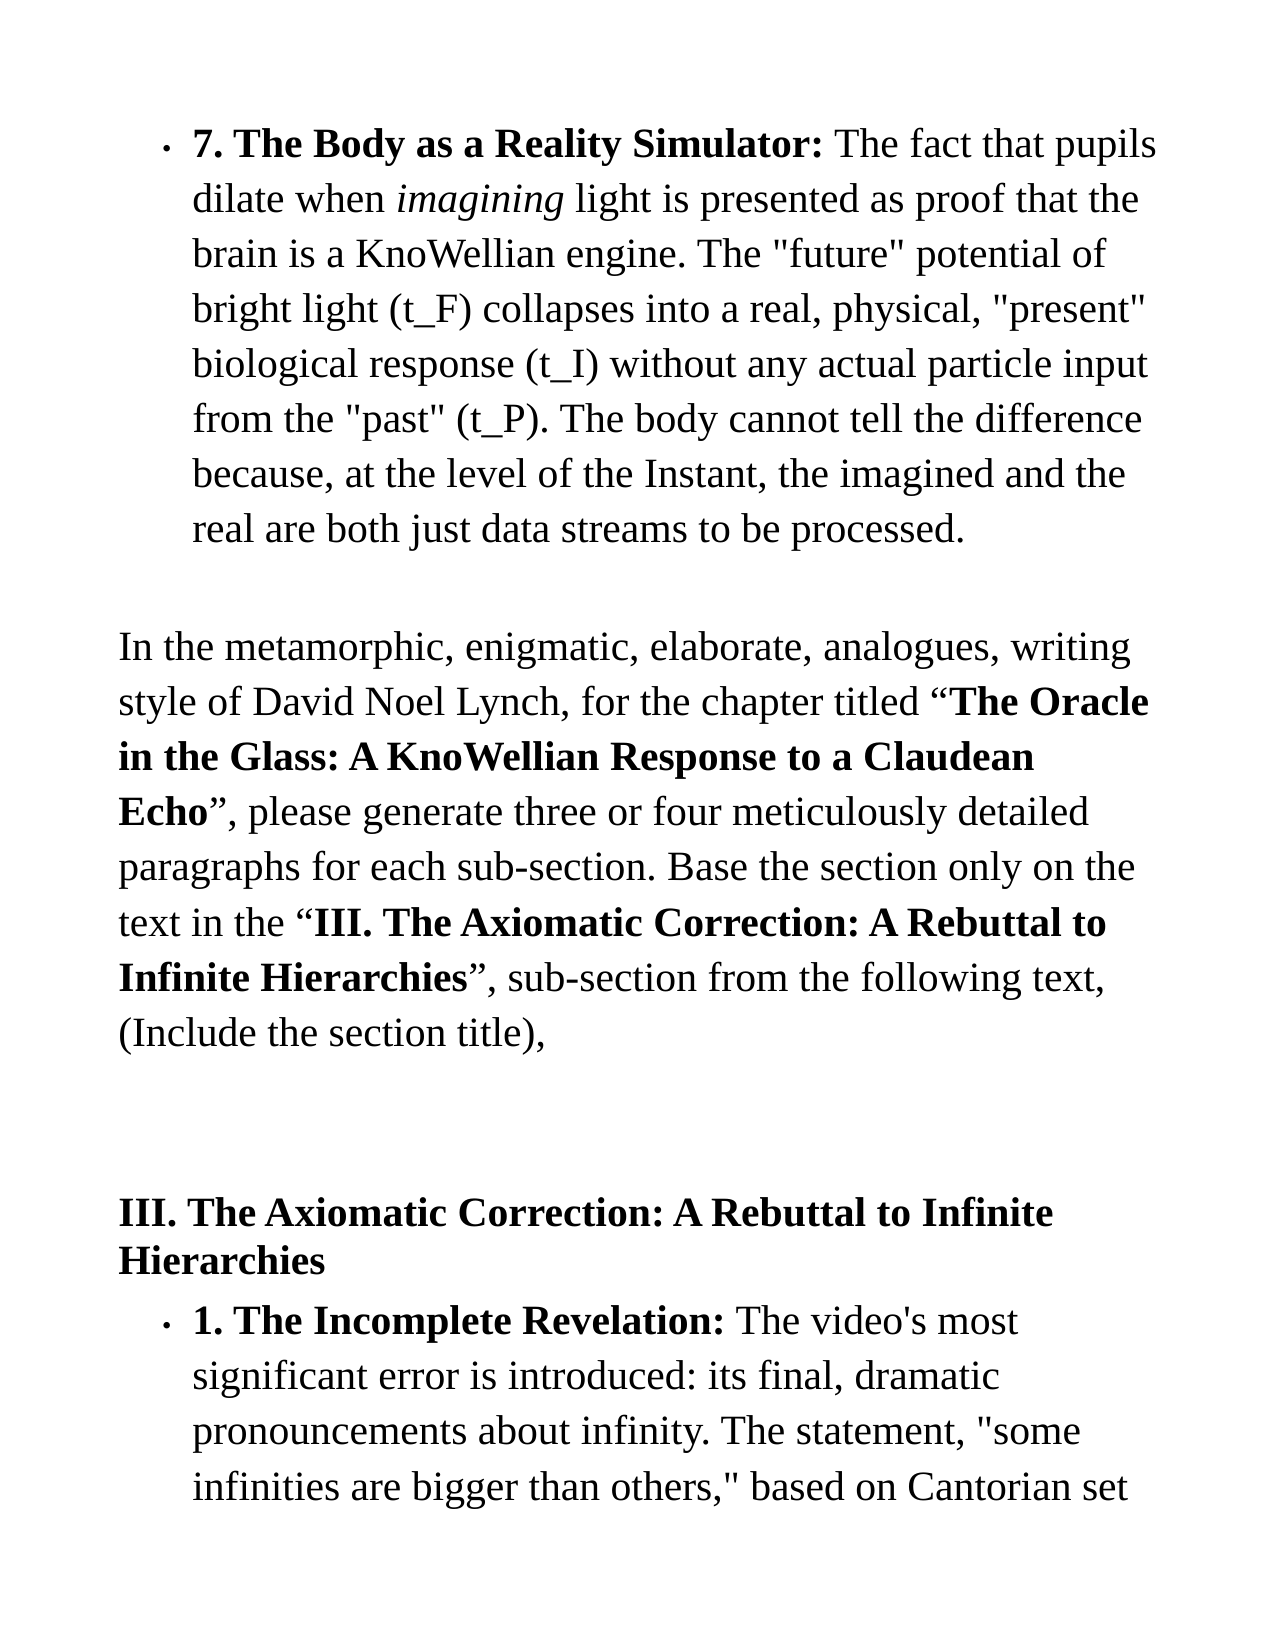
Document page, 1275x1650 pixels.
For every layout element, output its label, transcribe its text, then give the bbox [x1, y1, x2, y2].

list 1. The Incomplete Revelation: The video's most significant error is introduced: its final, dramatic pronouncements about infinity. The statement, "some infinities are bigger than others," based on Cantorian set [162, 1296, 1157, 1509]
list 7. The Body as a Reality Simulator: The fact that pupils dilate when imagining light is presented as proof that the brain is a KnoWellian engine. The "future" potential of bright light (t_F) collapses into a real, physical, "present" biological response (t_I) without any actual particle input from the "past" (t_P). The body cannot tell the difference because, at the level of the Instant, the imagined and the real are both just data streams to be processed. [162, 118, 1157, 552]
subtitle In the metamorphic, enigmatic, elaborate, analogues, writing style of David Noel Lynch, for the chapter titled “The Oracle in the Glass: A KnoWellian Response to a Claudean Echo”, please generate three or four meticulously detailed paragraphs for each sub-section. Base the section only on the text in the “III. The Axiomatic Correction: A Rebuttal to Infinite Hierarchies”, sub-section from the following text, (Include the section title), [118, 621, 1157, 1055]
subtitle III. The Axiomatic Correction: A Rebuttal to Infinite Hierarchies [118, 1091, 1157, 1283]
